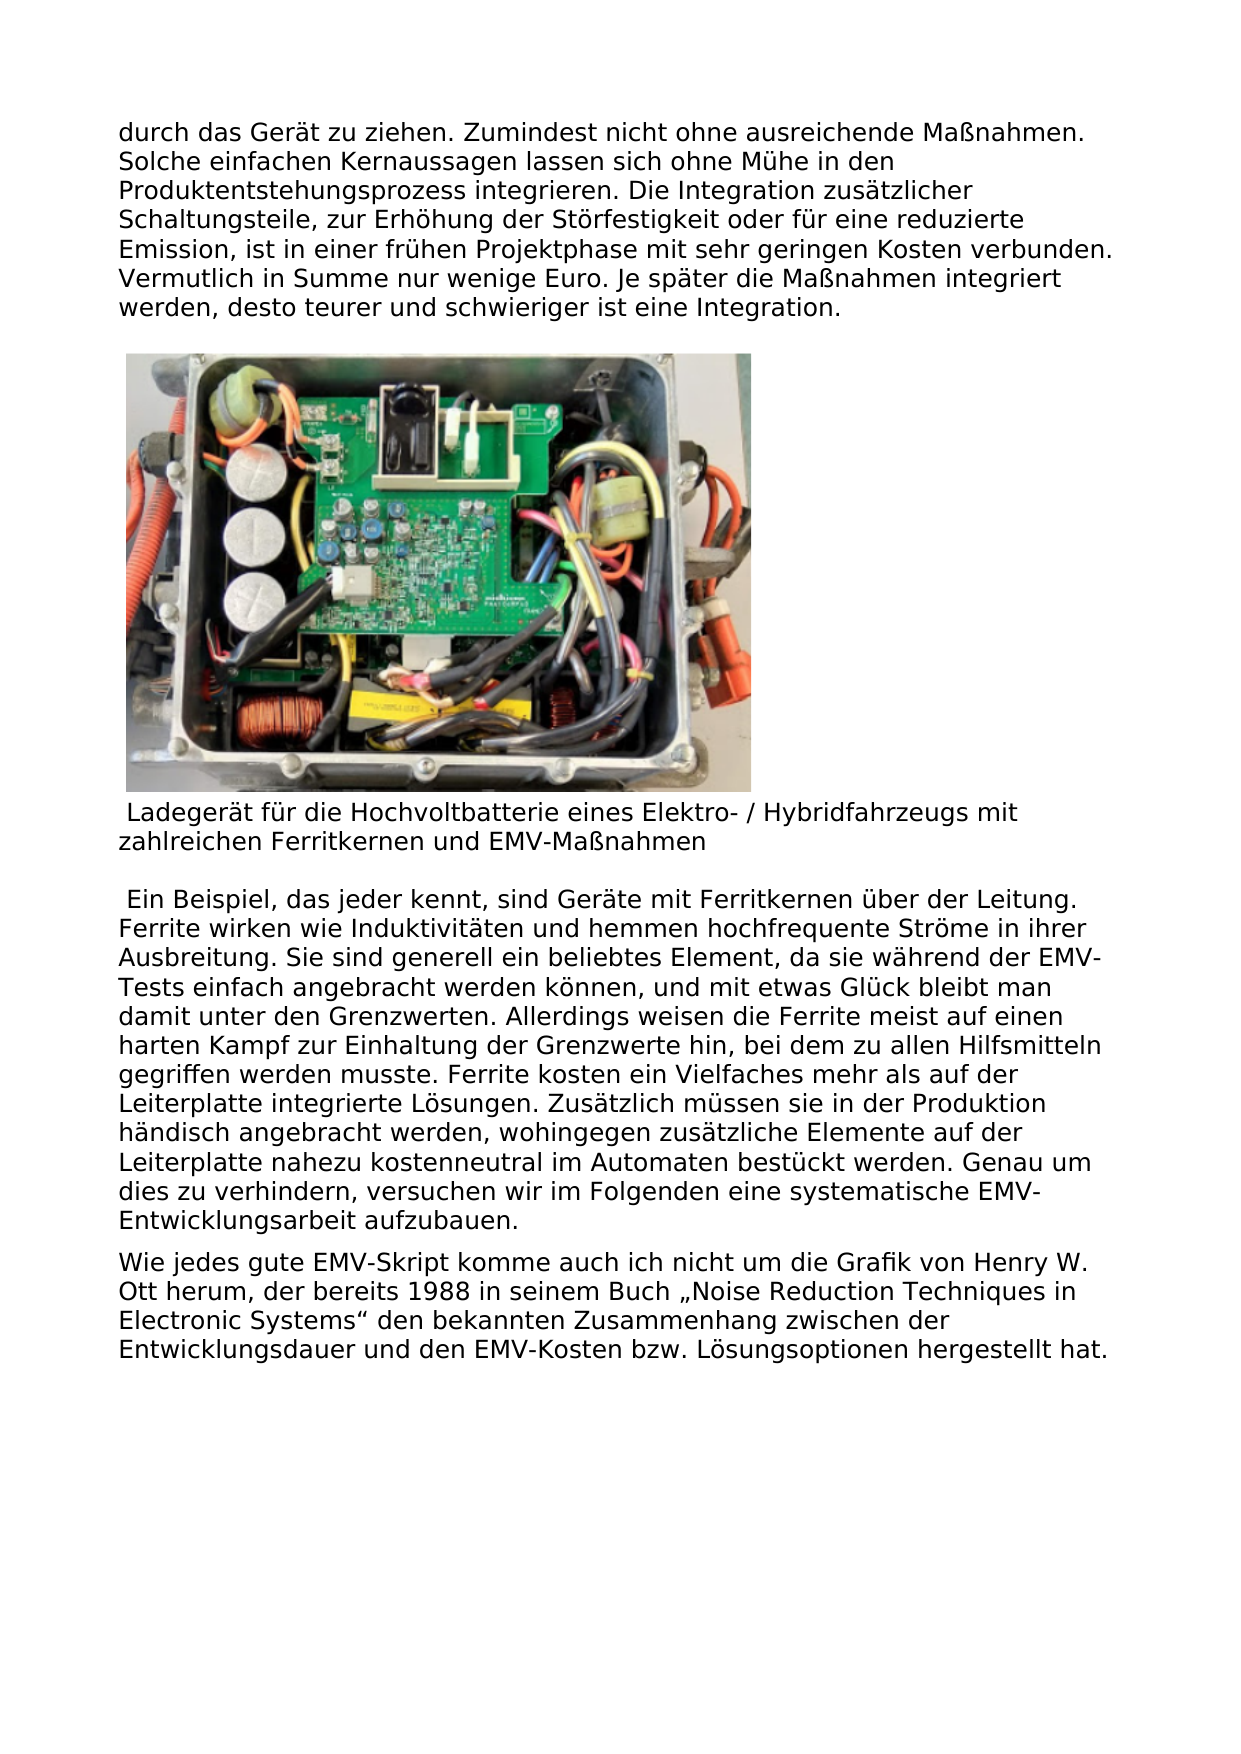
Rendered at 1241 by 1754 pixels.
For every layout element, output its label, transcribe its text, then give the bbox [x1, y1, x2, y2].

text durch das Gerät zu ziehen. Zumindest nicht ohne ausreichende Maßnahmen. Solche einfachen Kernaussagen lassen sich ohne Mühe in den Produktentstehungsprozess integrieren. Die Integration zusätzlicher Schaltungsteile, zur Erhöhung der Störfestigkeit oder für eine reduzierte Emission, ist in einer frühen Projektphase mit sehr geringen Kosten verbunden. Vermutlich in Summe nur wenige Euro. Je später die Maßnahmen integriert werden, desto teurer und schwieriger ist eine Integration. Ladegerät für die Hochvoltbatterie eines Elektro- / Hybridfahrzeugs mit zahlreichen Ferritkernen und EMV-Maßnahmen Ein Beispiel, das jeder kennt, sind Geräte mit Ferritkernen über der Leitung. Ferrite wirken wie Induktivitäten und hemmen hochfrequente Ströme in ihrer Ausbreitung. Sie sind generell ein beliebtes Element, da sie während der EMV-Tests einfach angebracht werden können, und mit etwas Glück bleibt man damit unter den Grenzwerten. Allerdings weisen die Ferrite meist auf einen harten Kampf zur Einhaltung der Grenzwerte hin, bei dem zu allen Hilfsmitteln gegriffen werden musste. Ferrite kosten ein Vielfaches mehr als auf der Leiterplatte integrierte Lösungen. Zusätzlich müssen sie in der Produktion händisch angebracht werden, wohingegen zusätzliche Elemente auf der Leiterplatte nahezu kostenneutral im Automaten bestückt werden. Genau um dies zu verhindern, versuchen wir im Folgenden eine systematische EMV-Entwicklungsarbeit aufzubauen. [118, 118, 1122, 1235]
text Wie jedes gute EMV-Skript komme auch ich nicht um die Grafik von Henry W. Ott herum, der bereits 1988 in seinem Buch „Noise Reduction Techniques in Electronic Systems“ den bekannten Zusammenhang zwischen der Entwicklungsdauer und den EMV-Kosten bzw. Lösungsoptionen hergestellt hat. [118, 1248, 1122, 1364]
picture [126, 351, 752, 792]
